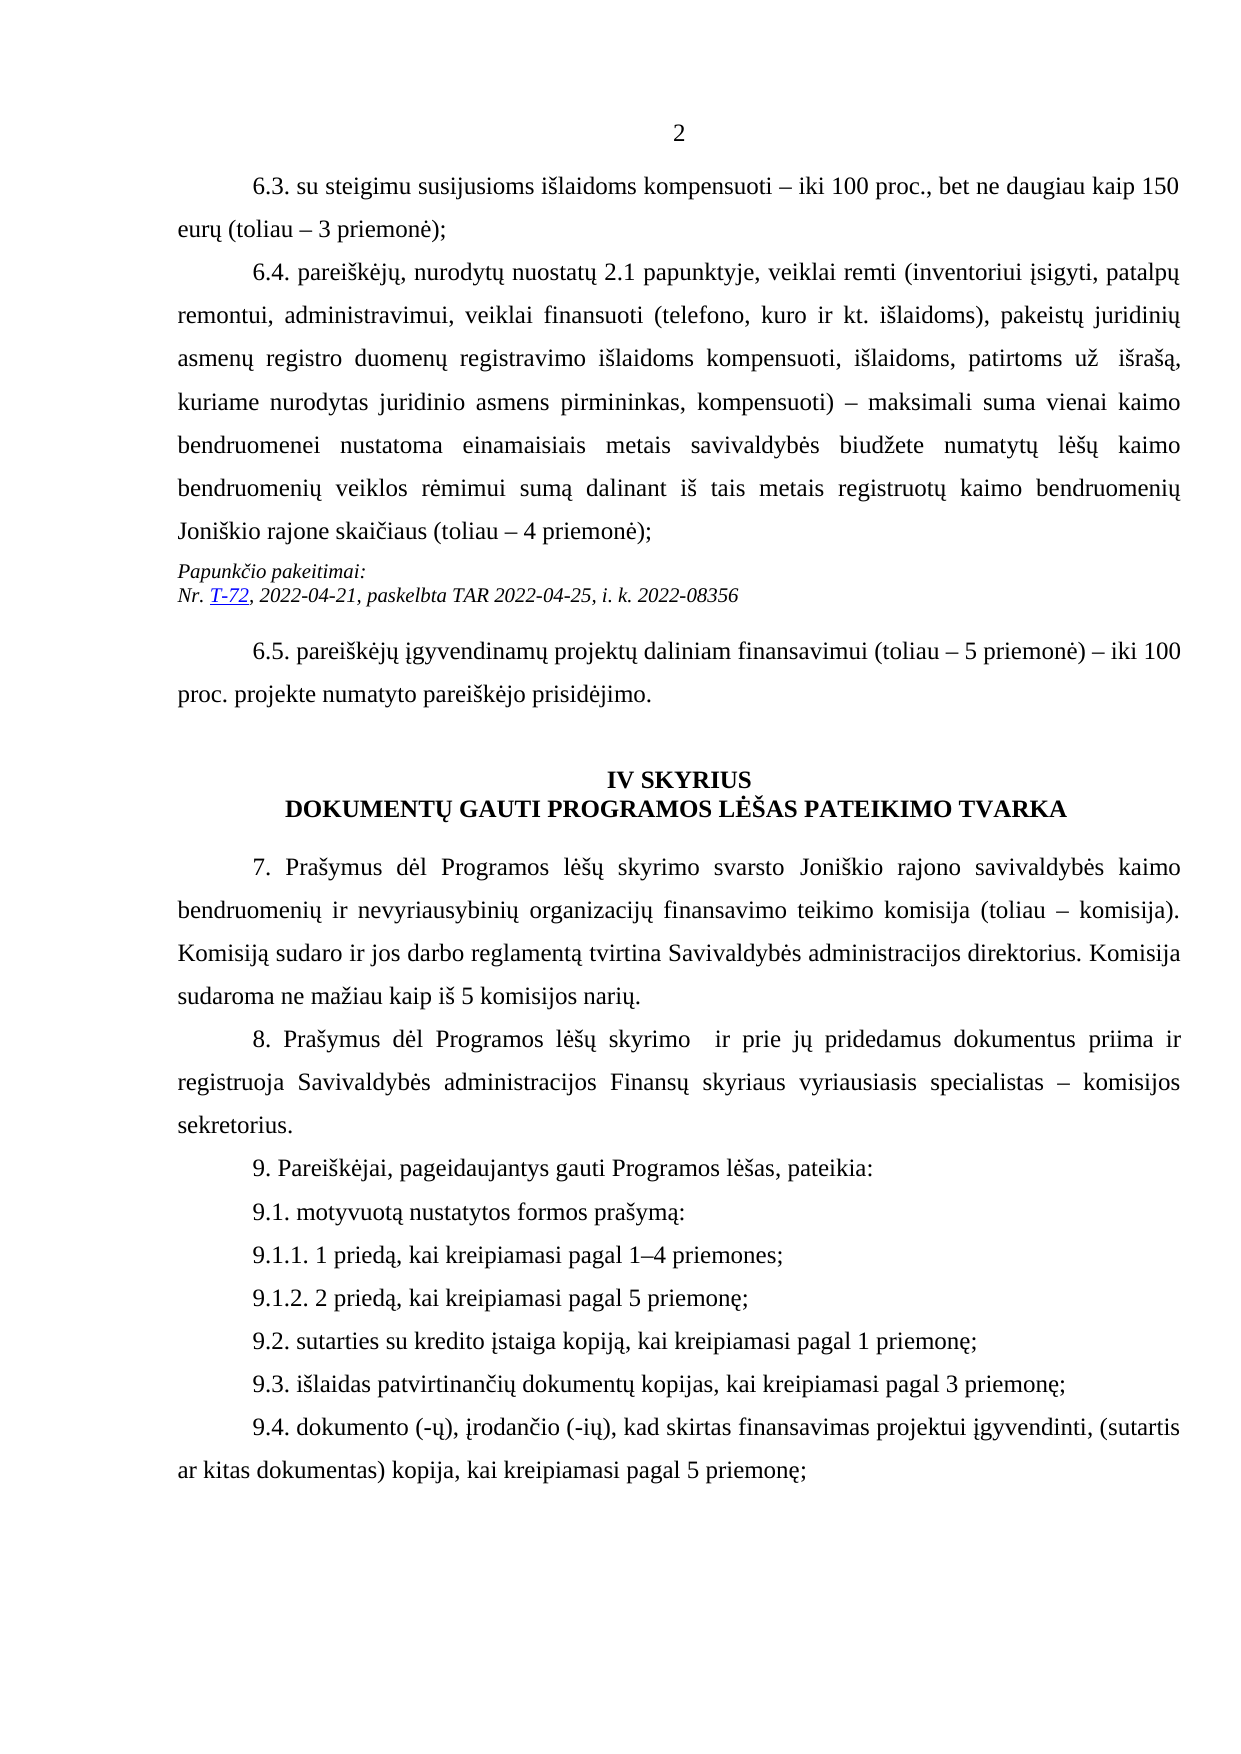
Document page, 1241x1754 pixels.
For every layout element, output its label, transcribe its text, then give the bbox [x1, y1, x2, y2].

text 9.3. išlaidas patvirtinančių dokumentų kopijas, kai kreipiamasi pagal 3 priemonę; [177, 1369, 1181, 1398]
text dokumentų gauti PROGRAMOS LĖŠAS pateikimo tvarka [177, 794, 1181, 823]
text 8. Prašymus dėl Programos lėšų skyrimo ir prie jų pridedamus dokumentus priima ir registruoja Savivaldybės administracijos Finansų skyriaus vyriausiasis specialistas – komisijos sekretorius. [177, 1024, 1181, 1139]
text Nr. T-72, 2022-04-21, paskelbta TAR 2022-04-25, i. k. 2022-08356 [177, 583, 1181, 607]
text Papunkčio pakeitimai: [177, 559, 1181, 583]
text 9.1.1. 1 priedą, kai kreipiamasi pagal 1–4 priemones; [177, 1240, 1181, 1268]
text 6.4. pareiškėjų, nurodytų nuostatų 2.1 papunktyje, veiklai remti (inventoriui įsigyti, patalpų remontui, administravimui, veiklai finansuoti (telefono, kuro ir kt. išlaidoms), pakeistų juridinių asmenų registro duomenų registravimo išlaidoms kompensuoti, išlaidoms, patirtoms už išrašą, kuriame nurodytas juridinio asmens pirmininkas, kompensuoti) – maksimali suma vienai kaimo bendruomenei nustatoma einamaisiais metais savivaldybės biudžete numatytų lėšų kaimo bendruomenių veiklos rėmimui sumą dalinant iš tais metais registruotų kaimo bendruomenių Joniškio rajone skaičiaus (toliau – 4 priemonė); [177, 257, 1181, 545]
text 9.1. motyvuotą nustatytos formos prašymą: [177, 1197, 1181, 1225]
text 6.3. su steigimu susijusioms išlaidoms kompensuoti – iki 100 proc., bet ne daugiau kaip 150 eurų (toliau – 3 priemonė); [177, 171, 1181, 243]
text 9. Pareiškėjai, pageidaujantys gauti Programos lėšas, pateikia: [177, 1153, 1181, 1182]
text 9.1.2. 2 priedą, kai kreipiamasi pagal 5 priemonę; [177, 1283, 1181, 1312]
text 9.4. dokumento (-ų), įrodančio (-ių), kad skirtas finansavimas projektui įgyvendinti, (sutartis ar kitas dokumentas) kopija, kai kreipiamasi pagal 5 priemonę; [177, 1412, 1181, 1484]
text 7. Prašymus dėl Programos lėšų skyrimo svarsto Joniškio rajono savivaldybės kaimo bendruomenių ir nevyriausybinių organizacijų finansavimo teikimo komisija (toliau – komisija). Komisiją sudaro ir jos darbo reglamentą tvirtina Savivaldybės administracijos direktorius. Komisija sudaroma ne mažiau kaip iš 5 komisijos narių. [177, 852, 1181, 1010]
text 6.5. pareiškėjų įgyvendinamų projektų daliniam finansavimui (toliau – 5 priemonė) – iki 100 proc. projekte numatyto pareiškėjo prisidėjimo. [177, 636, 1181, 708]
text IV SKYRIUS [177, 765, 1181, 794]
text 9.2. sutarties su kredito įstaiga kopiją, kai kreipiamasi pagal 1 priemonę; [177, 1326, 1181, 1355]
